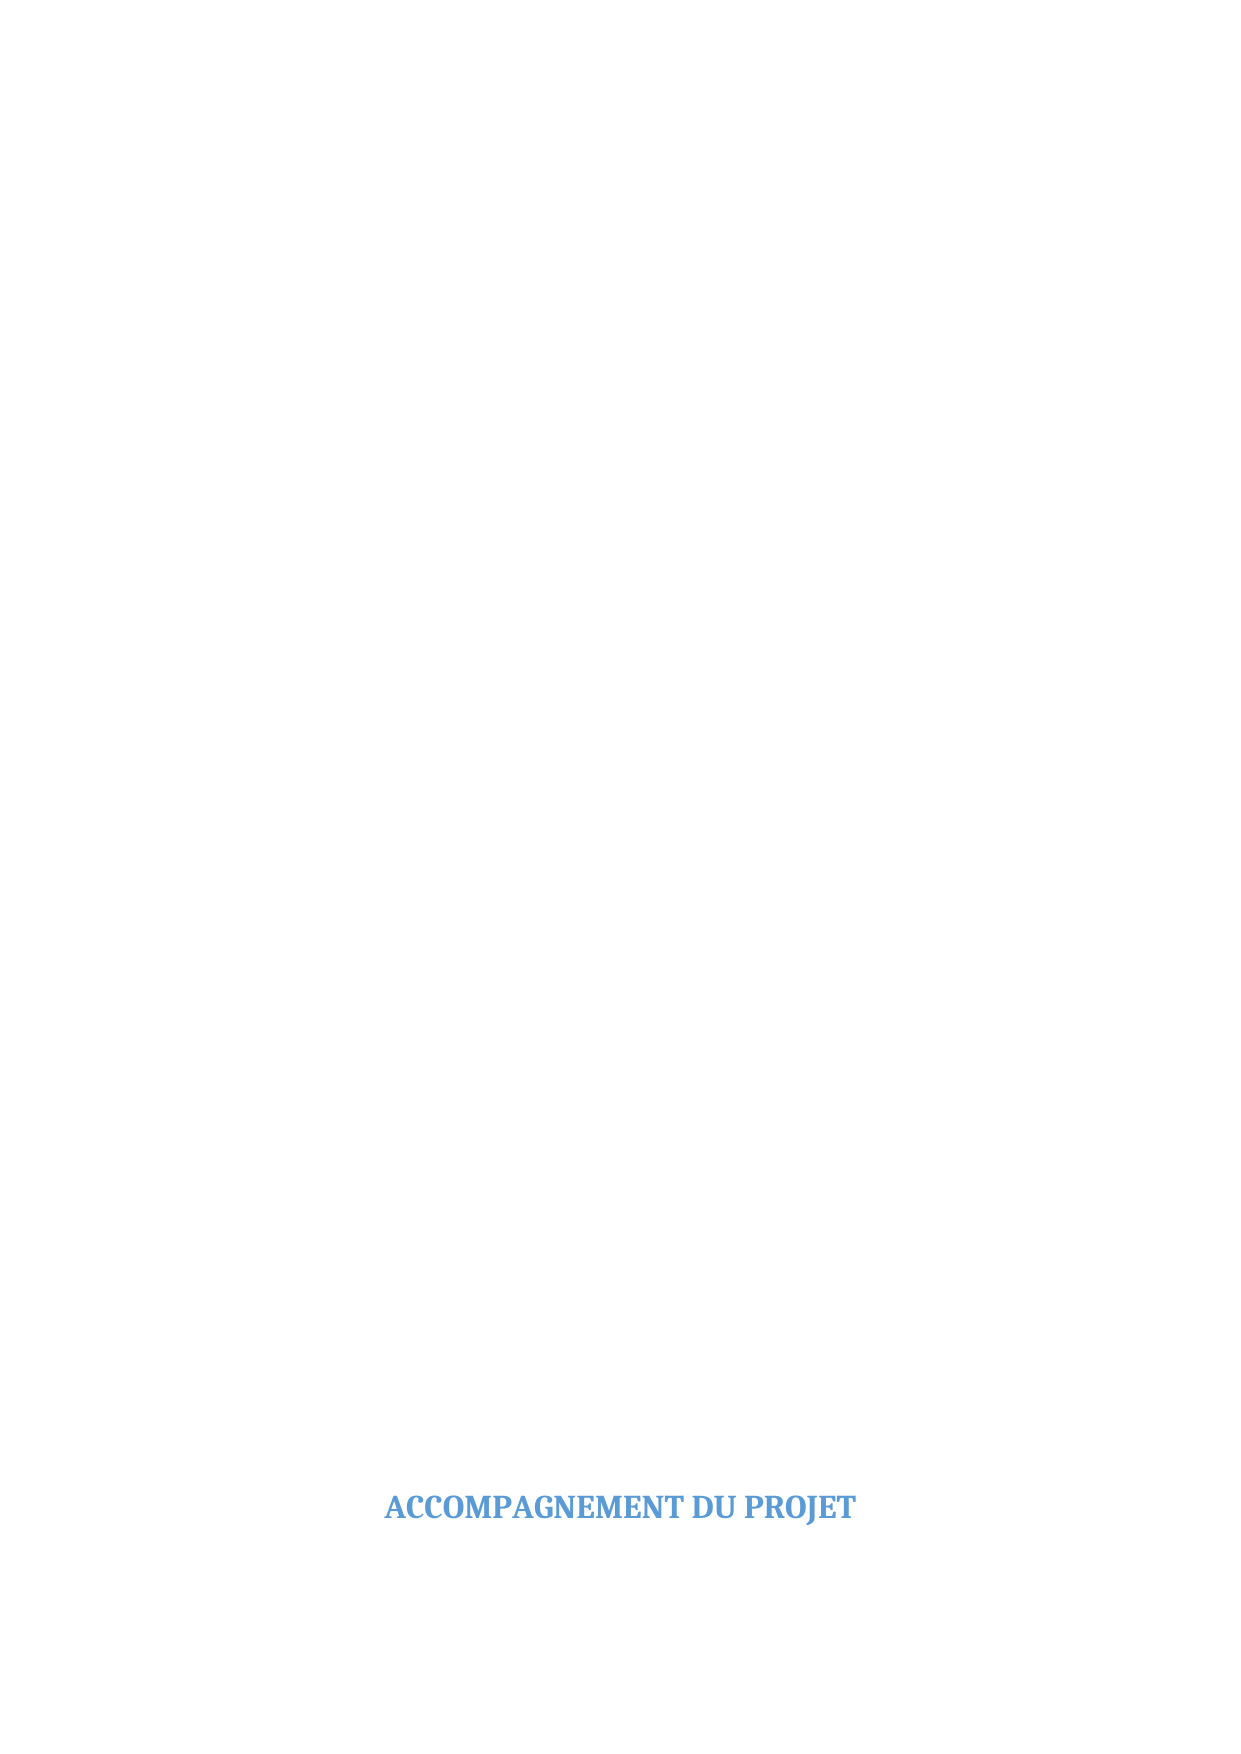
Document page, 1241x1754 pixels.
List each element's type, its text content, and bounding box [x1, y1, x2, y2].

text ACCOMPAGNEMENT DU PROJET [148, 1488, 1093, 1527]
